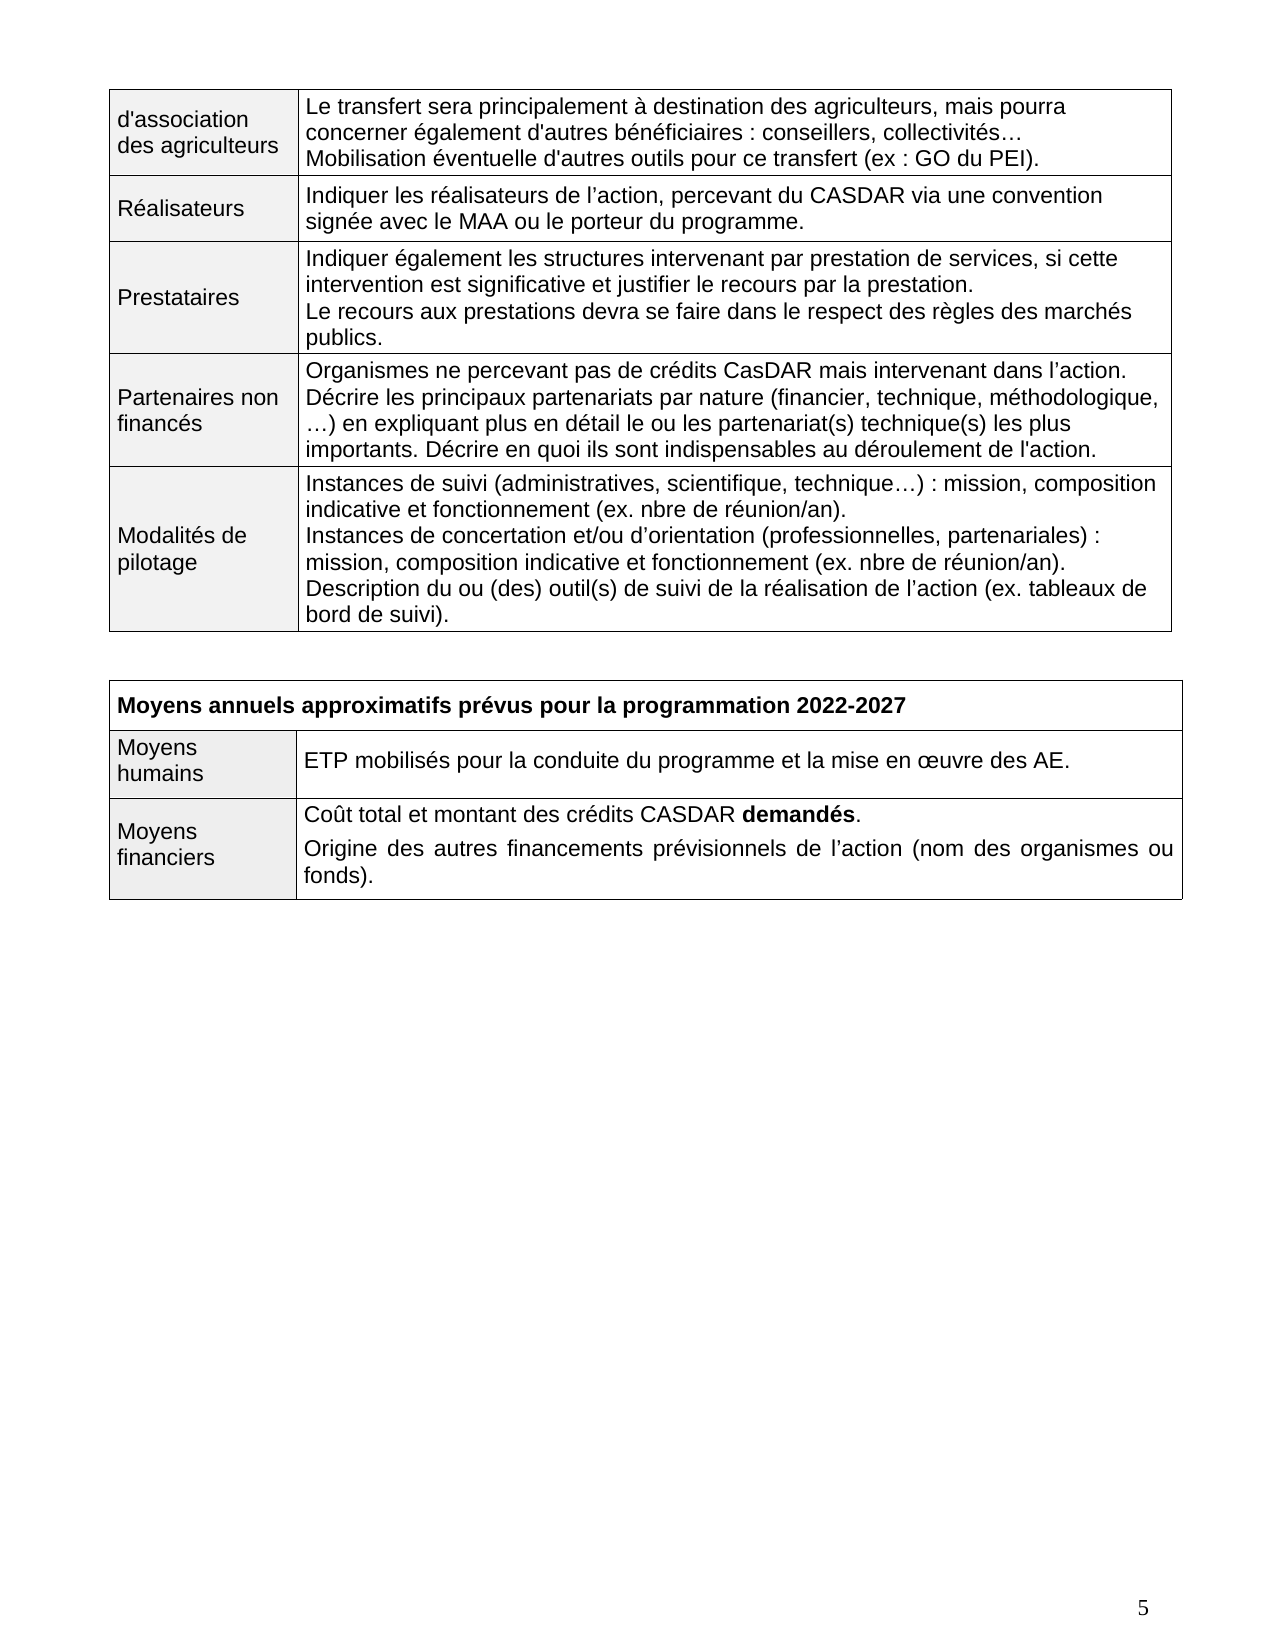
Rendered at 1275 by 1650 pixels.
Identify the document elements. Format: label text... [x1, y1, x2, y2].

table_cell Coût total et montant des crédits CASDAR demandés. Origine des autres financements prévisionnels de l’action (nom des organismes ou fonds). [297, 799, 1182, 899]
table_cell Réalisateurs [110, 176, 298, 241]
table_cell Organismes ne percevant pas de crédits CasDAR mais intervenant dans l’action. Décrire les principaux partenariats par nature (financier, technique, méthodologique, …) en expliquant plus en détail le ou les partenariat(s) technique(s) les plus importants. Décrire en quoi ils sont indispensables au déroulement de l'action. [299, 354, 1171, 466]
table_header Moyens annuels approximatifs prévus pour la programmation 2022-2027 [110, 681, 1182, 730]
table_cell Indiquer les réalisateurs de l’action, percevant du CASDAR via une convention signée avec le MAA ou le porteur du programme. [299, 176, 1171, 241]
table_cell Partenaires non financés [110, 354, 298, 466]
table_cell ETP mobilisés pour la conduite du programme et la mise en œuvre des AE. [297, 731, 1182, 797]
table_cell d'association des agriculteurs [110, 90, 298, 174]
table_cell Prestataires [110, 242, 298, 353]
table_cell Le transfert sera principalement à destination des agriculteurs, mais pourra concerner également d'autres bénéficiaires : conseillers, collectivités… Mobilisation éventuelle d'autres outils pour ce transfert (ex : GO du PEI). [299, 90, 1171, 174]
table_cell Moyens financiers [110, 799, 296, 899]
table_cell Modalités de pilotage [110, 467, 298, 631]
table_cell Instances de suivi (administratives, scientifique, technique…) : mission, composition indicative et fonctionnement (ex. nbre de réunion/an). Instances de concertation et/ou d’orientation (professionnelles, partenariales) : mission, composition indicative et fonctionnement (ex. nbre de réunion/an). Description du ou (des) outil(s) de suivi de la réalisation de l’action (ex. tableaux de bord de suivi). [299, 467, 1171, 631]
table_cell Indiquer également les structures intervenant par prestation de services, si cette intervention est significative et justifier le recours par la prestation. Le recours aux prestations devra se faire dans le respect des règles des marchés publics. [299, 242, 1171, 353]
table_cell Moyens humains [110, 731, 296, 797]
